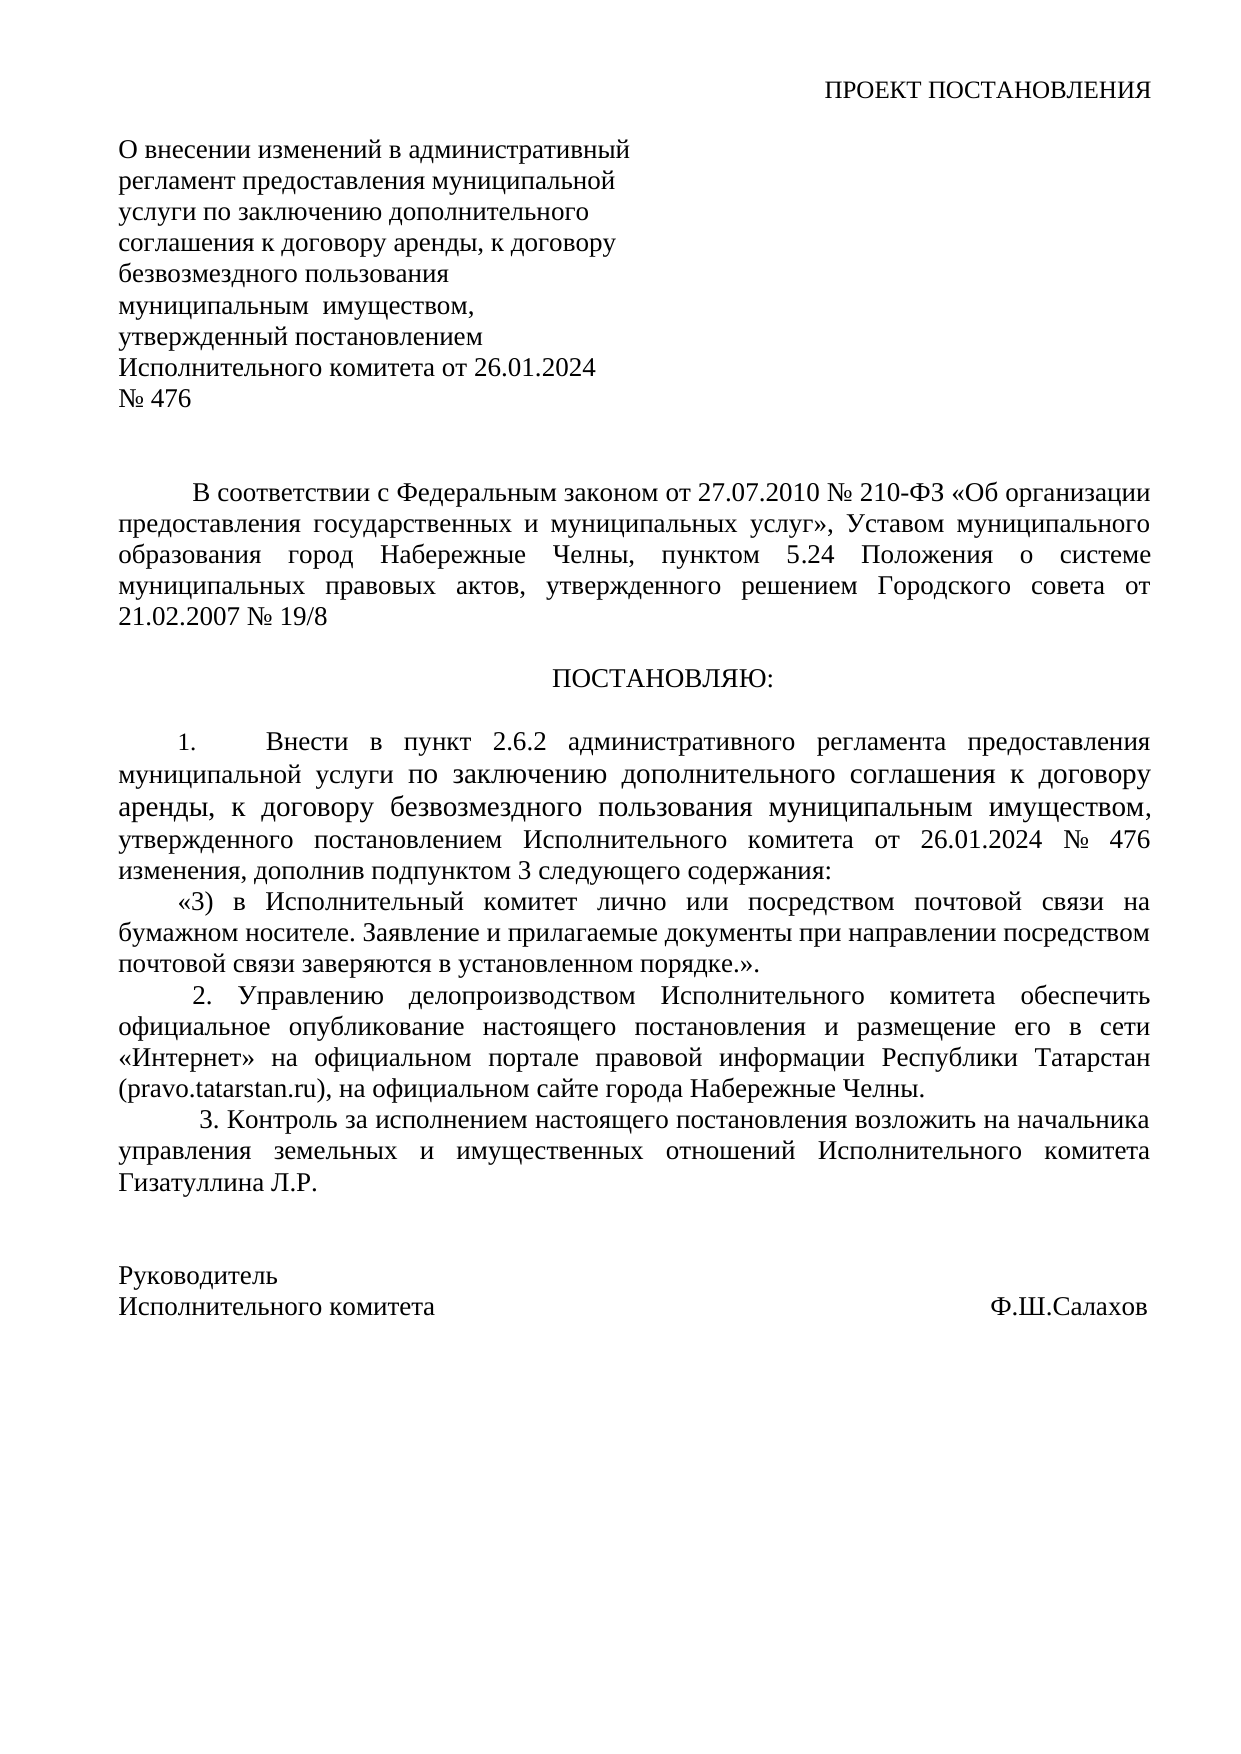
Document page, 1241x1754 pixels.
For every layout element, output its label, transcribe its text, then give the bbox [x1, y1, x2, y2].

text В соответствии с Федеральным законом от 27.07.2010 № 210-ФЗ «Об организации предоставления государственных и муниципальных услуг», Уставом муниципального образования город Набережные Челны, пунктом 5.24 Положения о системе муниципальных правовых актов, утвержденного решением Городского совета от 21.02.2007 № 19/8 [118, 476, 1152, 631]
list Внести в пункт 2.6.2 административного регламента предоставления муниципальной услуги по заключению дополнительного соглашения к договору аренды, к договору безвозмездного пользования муниципальным имуществом, утвержденного постановлением Исполнительного комитета от 26.01.2024 № 476 изменения, дополнив подпунктом 3 следующего содержания: [118, 725, 1152, 885]
text 2. Управлению делопроизводством Исполнительного комитета обеспечить официальное опубликование настоящего постановления и размещение его в сети «Интернет» на официальном портале правовой информации Республики Татарстан (pravo.tatarstan.ru), на официальном сайте города Набережные Челны. [118, 979, 1152, 1103]
text безвозмездного пользования муниципальным имуществом, утвержденный постановлением Исполнительного комитета от 26.01.2024 № 476 [118, 258, 635, 413]
text 3. Контроль за исполнением настоящего постановления возложить на начальника управления земельных и имущественных отношений Исполнительного комитета Гизатуллина Л.Р. [118, 1103, 1152, 1197]
text Исполнительного комитета Ф.Ш.Салахов [118, 1290, 1152, 1321]
text соглашения к договору аренды, к договору [118, 226, 635, 258]
text О внесении изменений в административный [118, 133, 635, 164]
text ПОСТАНОВЛЯЮ: [118, 662, 1152, 694]
text Руководитель [118, 1259, 1152, 1290]
list «3) в Исполнительный комитет лично или посредством почтовой связи на бумажном носителе. Заявление и прилагаемые документы при направлении посредством почтовой связи заверяются в установленном порядке.». [118, 885, 1152, 979]
text ПРОЕКТ ПОСТАНОВЛЕНИЯ [118, 76, 1152, 104]
text услуги по заключению дополнительного [118, 195, 635, 226]
text регламент предоставления муниципальной [118, 164, 635, 195]
